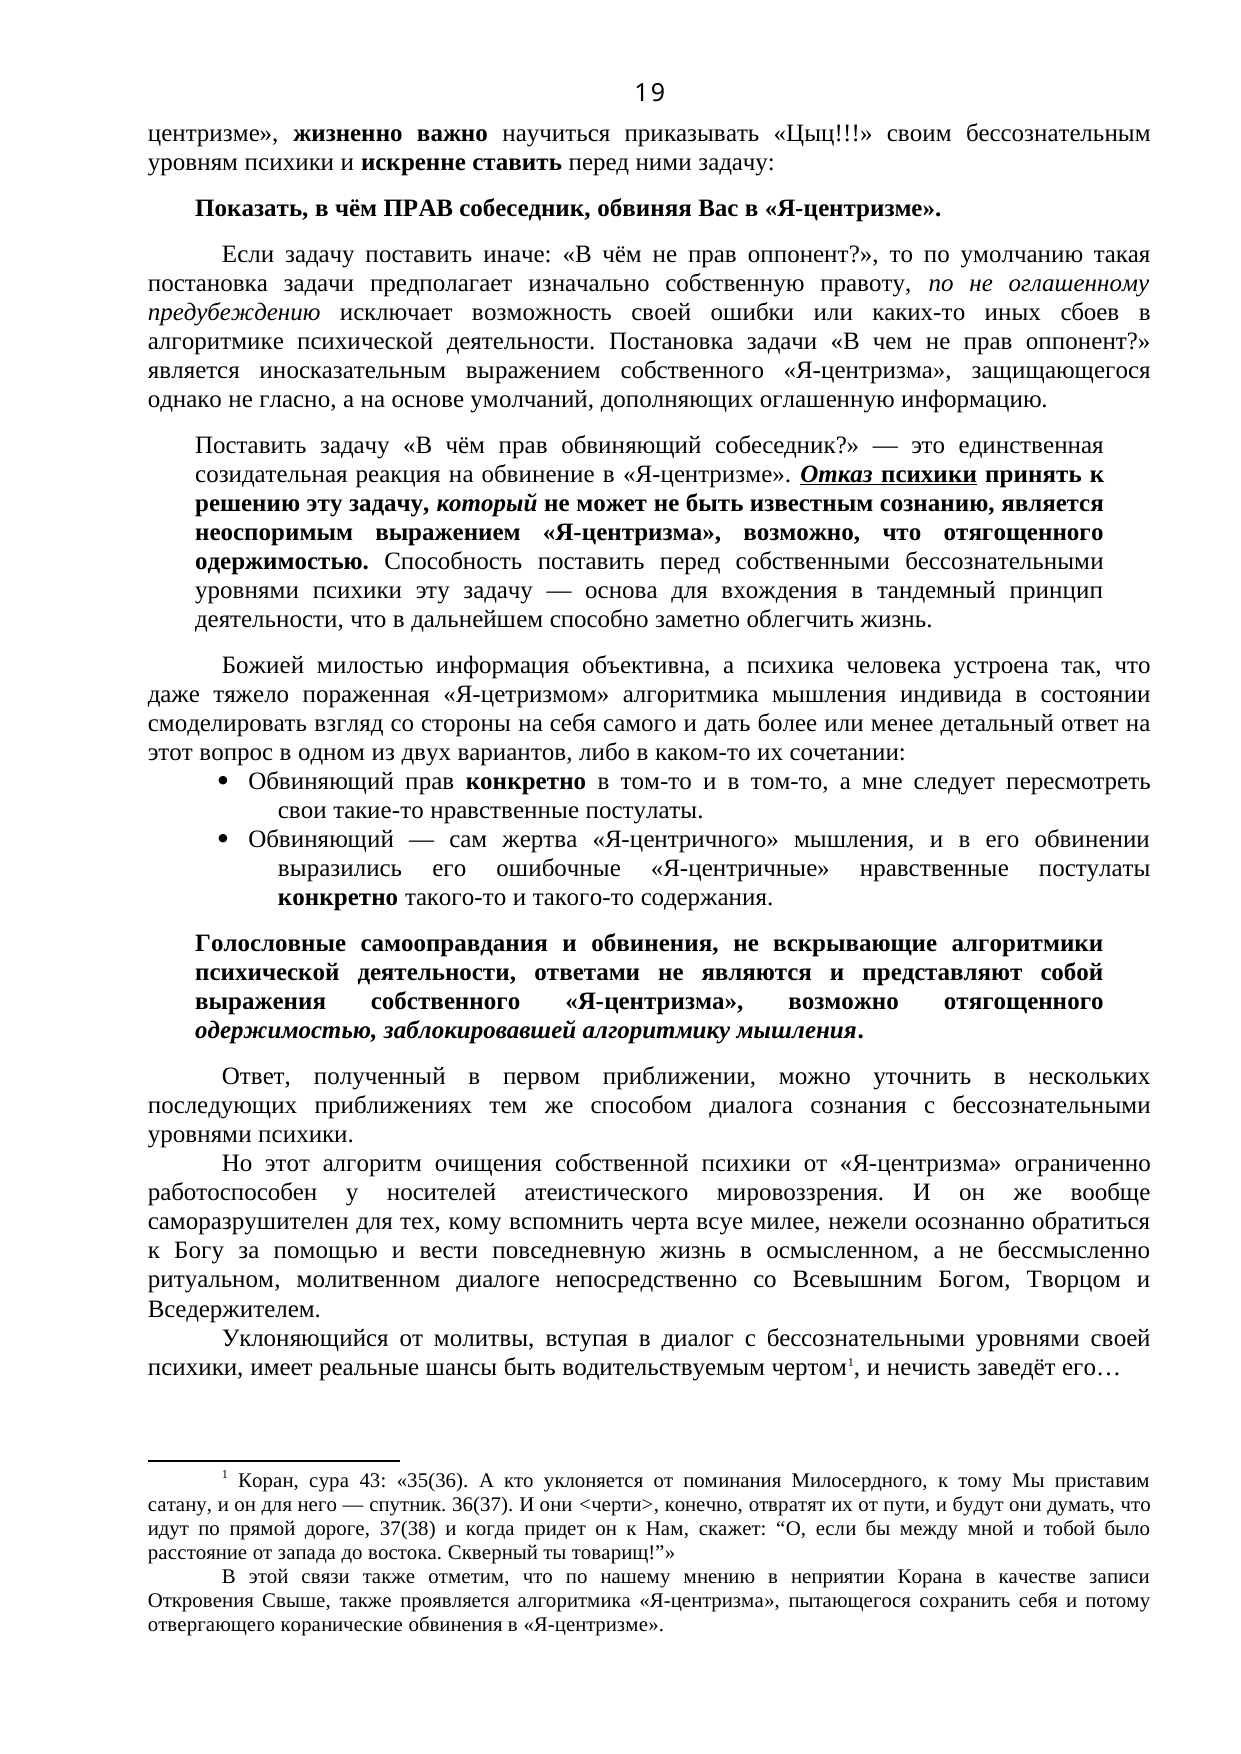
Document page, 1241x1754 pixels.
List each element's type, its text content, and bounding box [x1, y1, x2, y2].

text центризме», жизненно важно научиться приказывать «Цыц!!!» своим бессознательным уровням психики и искренне ставить перед ними задачу: [148, 118, 1152, 176]
text Показать, в чём ПРАВ собеседник, обвиняя Вас в «Я-центризме». [195, 193, 1104, 222]
list Обвиняющий — сам жертва «Я-центричного» мышления, и в его обвинении выразились его ошибочные «Я-центричные» нравственные постулаты конкретно такого-то и такого-то содержания. [218, 824, 1152, 911]
text Но этот алгоритм очищения собственной психики от «Я-центризма» ограниченно работоспособен у носителей атеистического мировоззрения. И он же вообще саморазрушителен для тех, кому вспомнить черта всуе милее, нежели осознанно обратиться к Богу за помощью и вести повседневную жизнь в осмысленном, а не бессмысленно ритуальном, молитвенном диалоге непосредственно со Всевышним Богом, Творцом и Вседержителем. [148, 1148, 1152, 1322]
text Голословные самооправдания и обвинения, не вскрывающие алгоритмики психической деятельности, ответами не являются и представляют собой выражения собственного «Я-центризма», возможно отягощенного одержимостью, заблокировавшей алгоритмику мышления. [195, 928, 1104, 1044]
text Поставить задачу «В чём прав обвиняющий собеседник?» — это единственная созидательная реакция на обвинение в «Я-центризме». Отказ психики принять к решению эту задачу, который не может не быть известным сознанию, является неоспоримым выражением «Я-центризма», возможно, что отягощенного одержимостью. Способность поставить перед собственными бессознательными уровнями психики эту задачу — основа для вхождения в тандемный принцип деятельности, что в дальнейшем способно заметно облегчить жизнь. [195, 430, 1104, 633]
list Обвиняющий прав конкретно в том-то и в том-то, а мне следует пересмотреть свои такие-то нравственные постулаты. [218, 766, 1152, 824]
text В этой связи также отметим, что по нашему мнению в неприятии Корана в качестве записи Откровения Свыше, также проявляется алгоритмика «Я-центризма», пытающегося сохранить себя и потому отвергающего коранические обвинения в «Я-центризме». [148, 1564, 1152, 1636]
text Если задачу поставить иначе: «В чём не прав оппонент?», то по умолчанию такая постановка задачи предполагает изначально собственную правоту, по не оглашенному предубеждению исключает возможность своей ошибки или каких-то иных сбоев в алгоритмике психической деятельности. Постановка задачи «В чем не прав оппонент?» является иносказательным выражением собственного «Я-центризма», защищающегося однако не гласно, а на основе умолчаний, дополняющих оглашенную информацию. [148, 239, 1152, 413]
text Коран, сура 43: «35(36). А кто уклоняется от поминания Милосердного, к тому Мы приставим сатану, и он для него — спутник. 36(37). И они <черти>, конечно, отвратят их от пути, и будут они думать, что идут по прямой дороге, 37(38) и когда придет он к Нам, скажет: “О, если бы между мной и тобой было расстояние от запада до востока. Скверный ты товарищ!”» [148, 1467, 1152, 1564]
text Ответ, полученный в первом приближении, можно уточнить в нескольких последующих приближениях тем же способом диалога сознания с бессознательными уровнями психики. [148, 1061, 1152, 1148]
text Божией милостью информация объективна, а психика человека устроена так, что даже тяжело пораженная «Я-цетризмом» алгоритмика мышления индивида в состоянии смоделировать взгляд со стороны на себя самого и дать более или менее детальный ответ на этот вопрос в одном из двух вариантов, либо в каком-то их сочетании: [148, 650, 1152, 766]
text Уклоняющийся от молитвы, вступая в диалог с бессознательными уровнями своей психики, имеет реальные шансы быть водительствуемым чертом, и нечисть заведёт его… [148, 1322, 1152, 1381]
